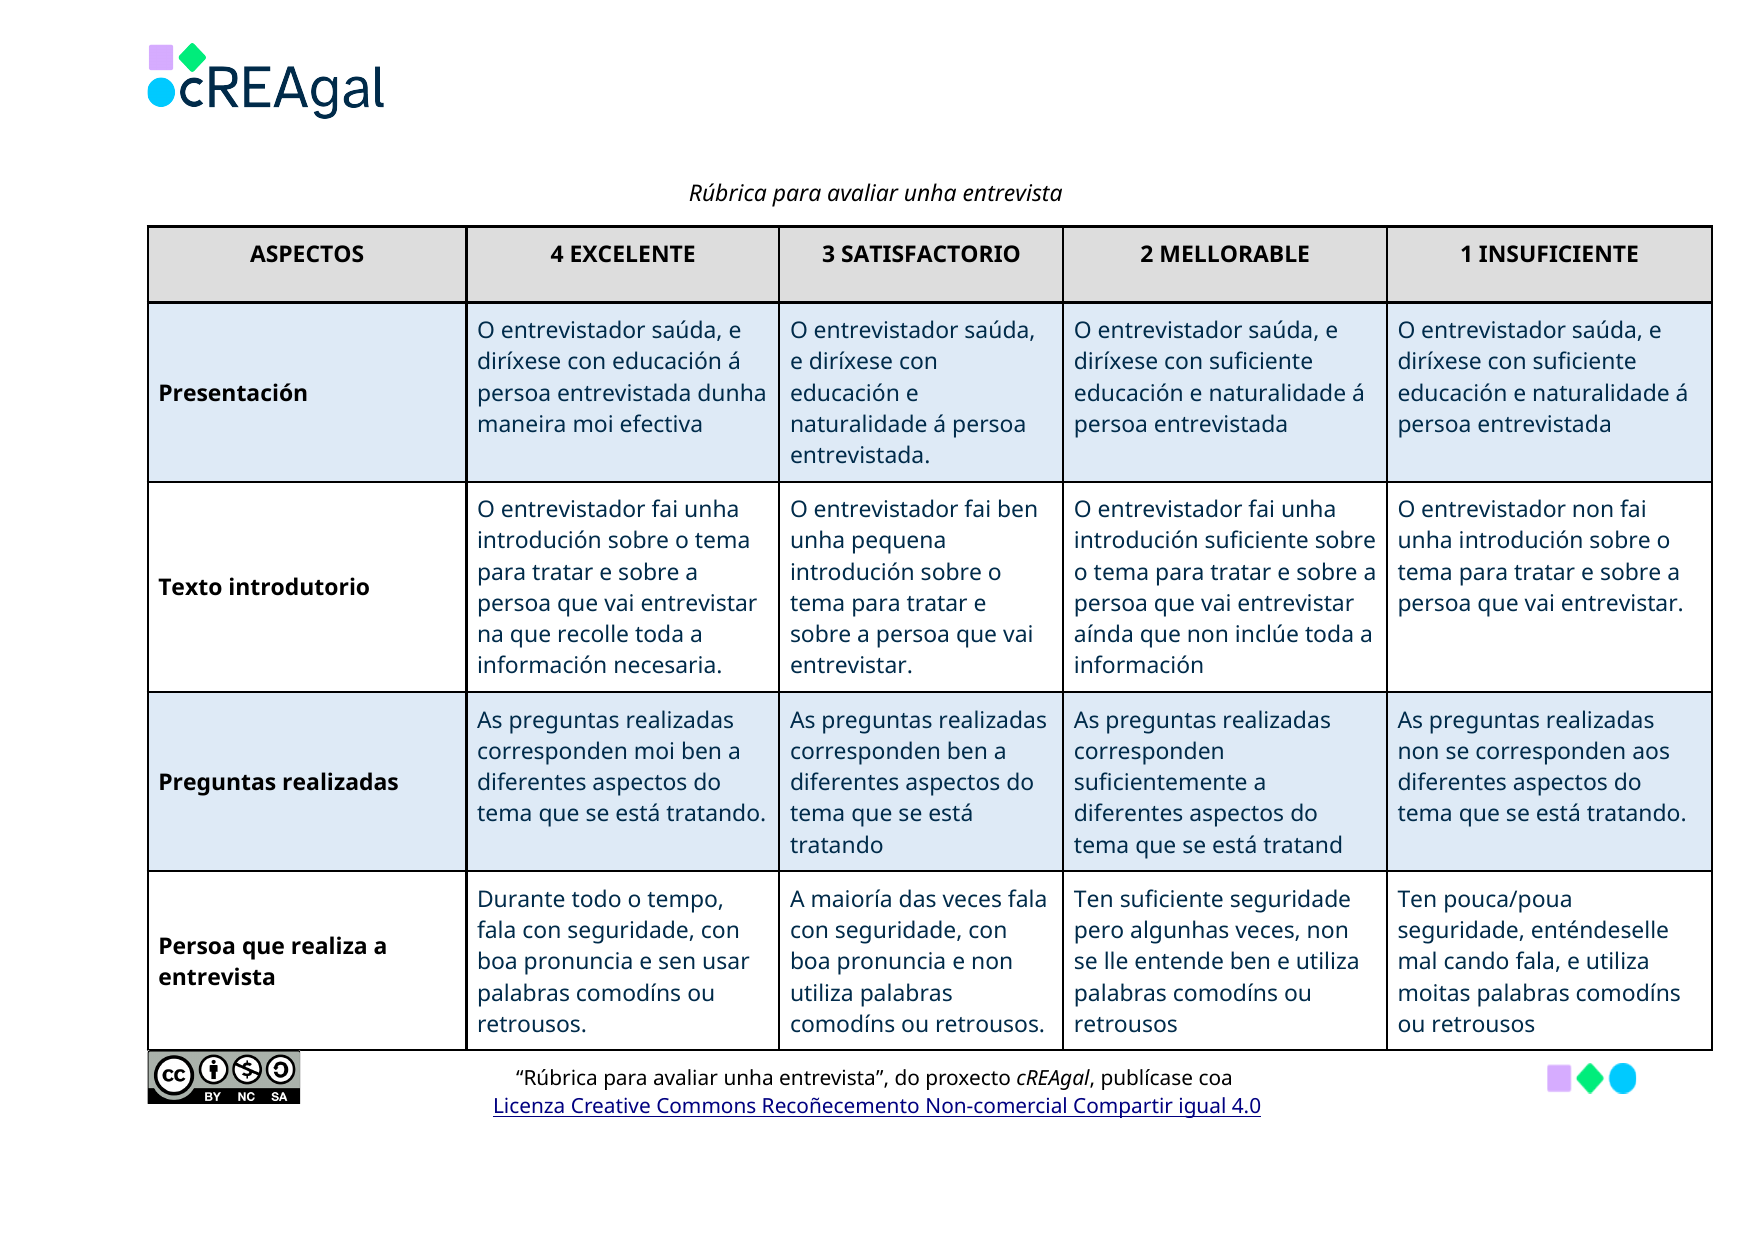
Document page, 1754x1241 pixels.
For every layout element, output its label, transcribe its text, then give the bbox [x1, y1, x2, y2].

table_cell O entrevistador fai ben unha pequena introdución sobre o tema para tratar e sobre a persoa que vai entrevistar. [780, 483, 1062, 691]
table_cell O entrevistador saúda, e diríxese con educación á persoa entrevistada dunha maneira moi efectiva [468, 304, 778, 481]
table_cell A maioría das veces fala con seguridade, con boa pronuncia e non utiliza palabras comodíns ou retrousos. [780, 872, 1062, 1049]
text Rúbrica para avaliar unha entrevista [148, 177, 1606, 208]
table_cell Durante todo o tempo, fala con seguridade, con boa pronuncia e sen usar palabras comodíns ou retrousos. [468, 872, 778, 1049]
table_cell O entrevistador non fai unha introdución sobre o tema para tratar e sobre a persoa que vai entrevistar. [1388, 483, 1711, 691]
table_cell Ten pouca/poua seguridade, enténdeselle mal cando fala, e utiliza moitas palabras comodíns ou retrousos [1388, 872, 1711, 1049]
table_cell As preguntas realizadas non se corresponden aos diferentes aspectos do tema que se está tratando. [1388, 693, 1711, 870]
table_cell O entrevistador fai unha introdución suficiente sobre o tema para tratar e sobre a persoa que vai entrevistar aínda que non inclúe toda a información [1064, 483, 1386, 691]
picture [1627, 1063, 1637, 1075]
table_cell Presentación [149, 304, 465, 481]
table_cell As preguntas realizadas corresponden moi ben a diferentes aspectos do tema que se está tratando. [468, 693, 778, 870]
table_cell O entrevistador fai unha introdución sobre o tema para tratar e sobre a persoa que vai entrevistar na que recolle toda a información necesaria. [468, 483, 778, 691]
table_cell Preguntas realizadas [149, 693, 465, 870]
table_header ASPECTOS [149, 228, 465, 301]
table_cell As preguntas realizadas corresponden suficientemente a diferentes aspectos do tema que se está tratand [1064, 693, 1386, 870]
table_header 1 INSUFICIENTE [1388, 228, 1711, 301]
table_cell Texto introdutorio [149, 483, 465, 691]
table_header 4 EXCELENTE [468, 228, 778, 301]
picture [1547, 1063, 1620, 1094]
picture [147, 1050, 301, 1104]
picture [147, 43, 384, 119]
table_header 2 MELLORABLE [1064, 228, 1386, 301]
table_cell Persoa que realiza a entrevista [149, 872, 465, 1049]
table_header 3 SATISFACTORIO [780, 228, 1062, 301]
table_cell O entrevistador saúda, e diríxese con suficiente educación e naturalidade á persoa entrevistada [1388, 304, 1711, 481]
picture [1626, 1081, 1637, 1094]
table_cell O entrevistador saúda, e diríxese con educación e naturalidade á persoa entrevistada. [780, 304, 1062, 481]
table_cell Ten suficiente seguridade pero algunhas veces, non se lle entende ben e utiliza palabras comodíns ou retrousos [1064, 872, 1386, 1049]
table_cell O entrevistador saúda, e diríxese con suficiente educación e naturalidade á persoa entrevistada [1064, 304, 1386, 481]
table_cell As preguntas realizadas corresponden ben a diferentes aspectos do tema que se está tratando [780, 693, 1062, 870]
